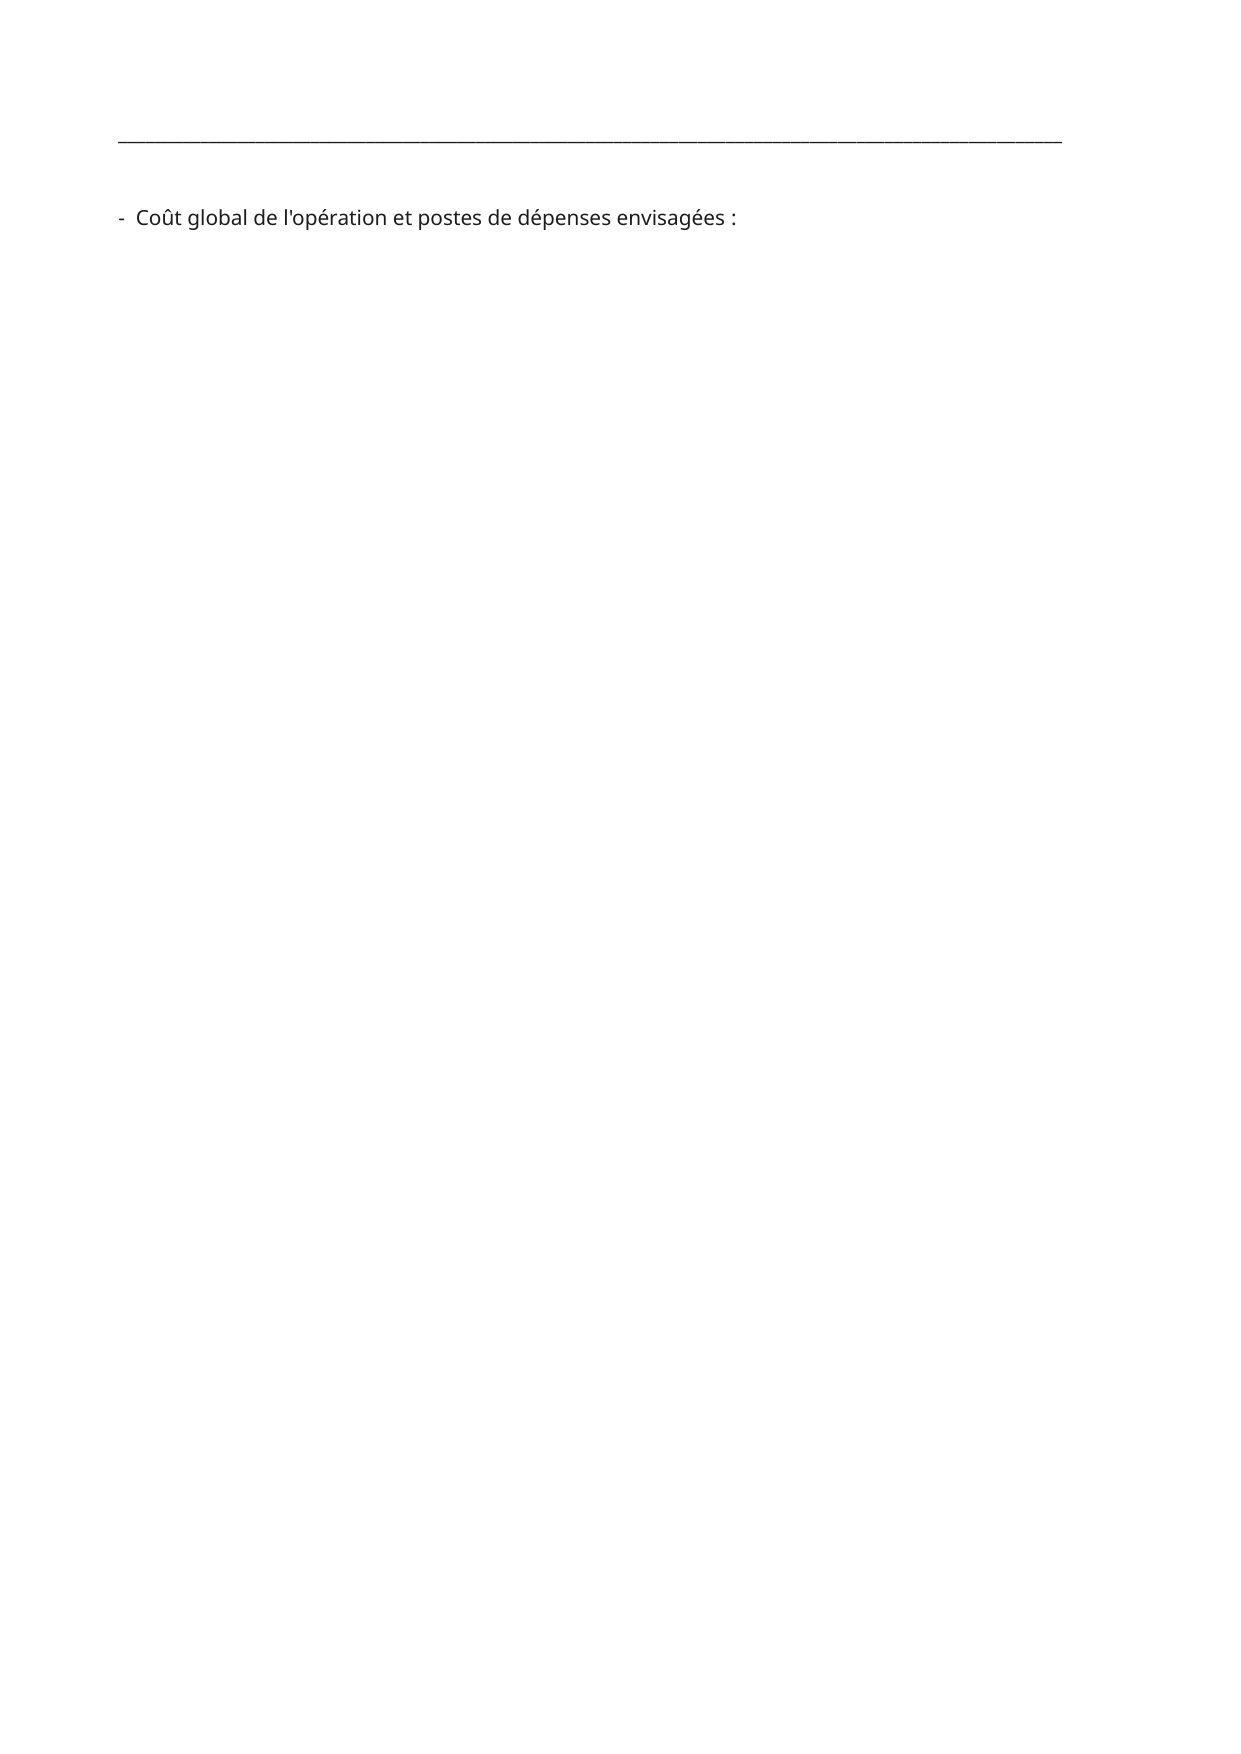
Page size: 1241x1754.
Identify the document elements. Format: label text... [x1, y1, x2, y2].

text - Coût global de l'opération et postes de dépenses envisagées : [118, 203, 1122, 232]
